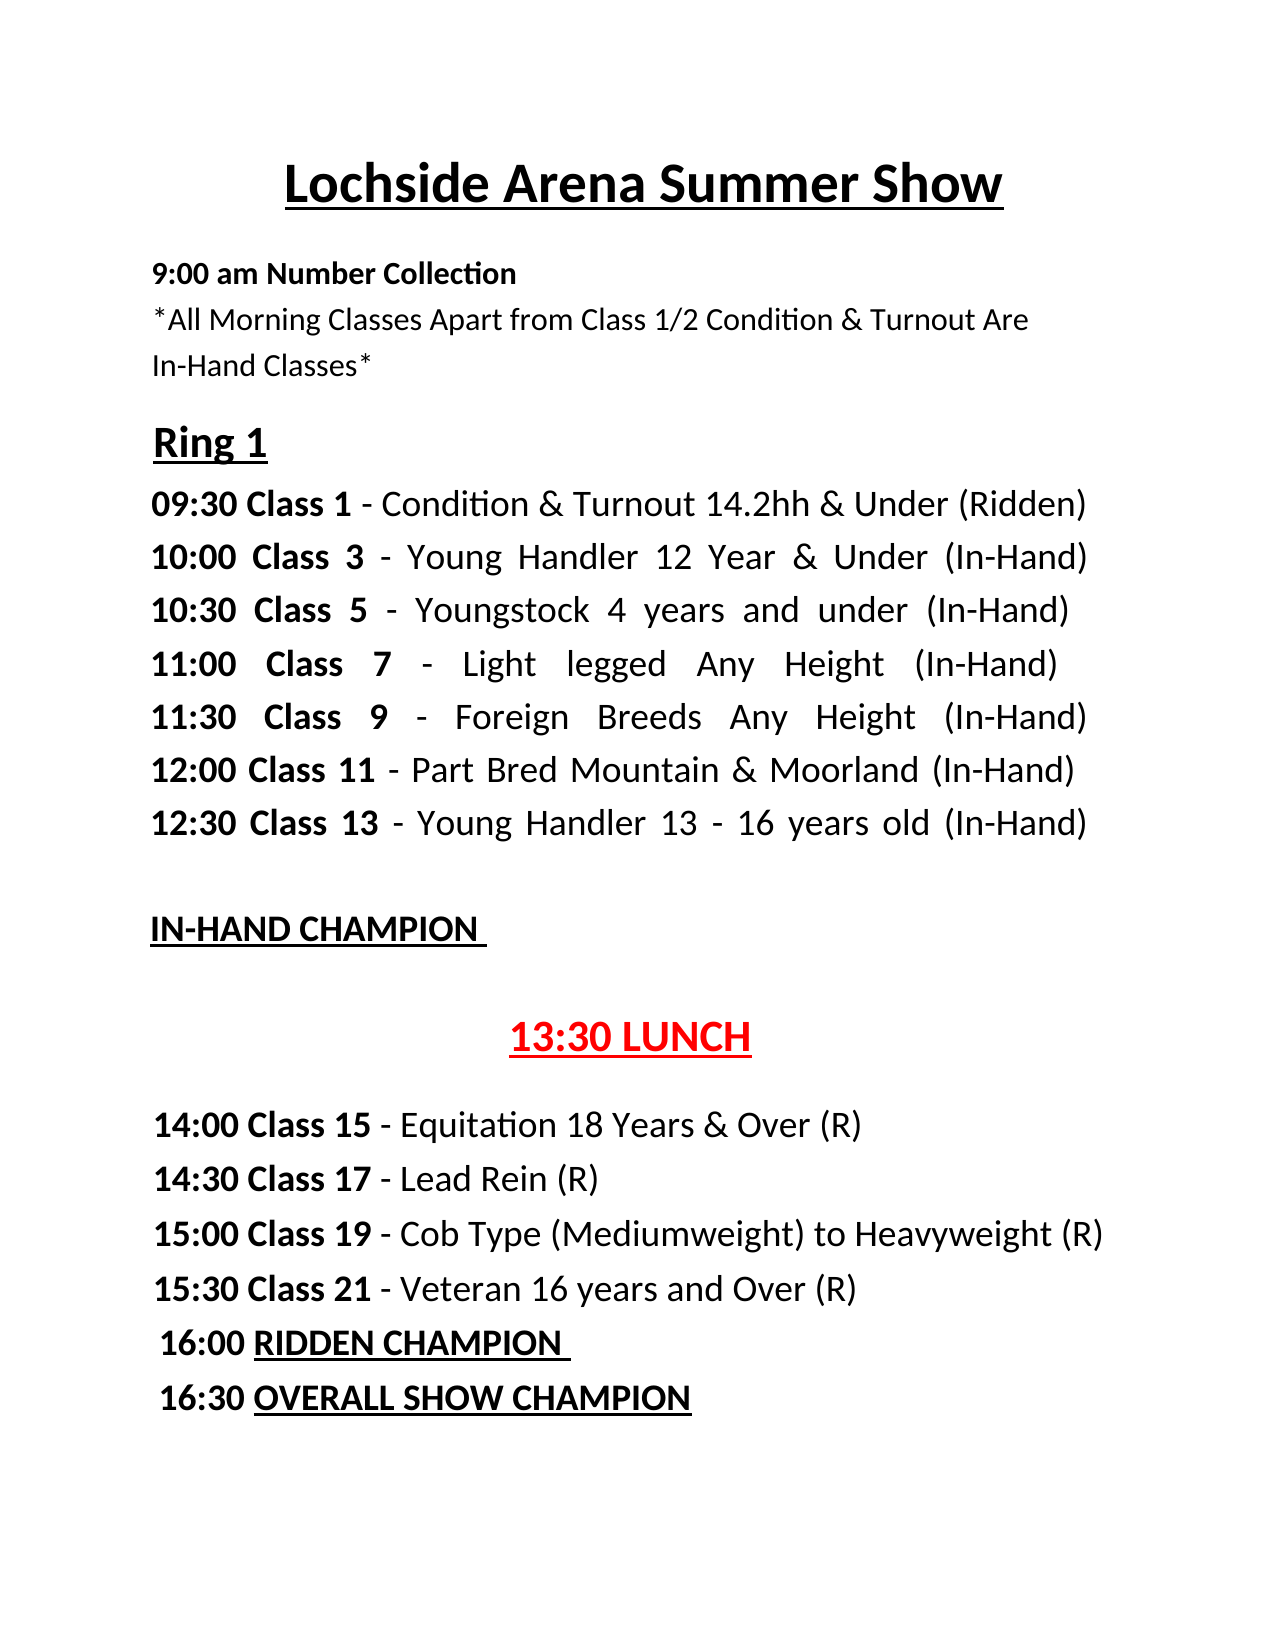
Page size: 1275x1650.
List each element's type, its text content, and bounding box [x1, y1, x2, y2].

text 14:30 Class 17 - Lead Rein (R) [153, 1155, 1121, 1201]
text Ring 1 [153, 414, 1121, 469]
text Lochside Arena Summer Show [150, 147, 1004, 217]
text 14:00 Class 15 - Equitation 18 Years & Over (R) [153, 1101, 1121, 1147]
text 16:00 RIDDEN CHAMPION [150, 1319, 1121, 1365]
text 09:30 Class 1 - Condition & Turnout 14.2hh & Under (Ridden) 10:00 Class 3 - Young Handler 12 Year & Under (In-Hand) 10:30 Class 5 - Youngstock 4 years and under (In-Hand) 11:00 Class 7 - Light legged Any Height (In-Hand) 11:30 Class 9 - Foreign Breeds Any Height (In-Hand) 12:00 Class 11 - Part Bred Mountain & Moorland (In-Hand) 12:30 Class 13 - Young Handler 13 - 16 years old (In-Hand) IN-HAND CHAMPION [150, 480, 1088, 951]
text 9:00 am Number Collection *All Morning Classes Apart from Class 1/2 Condition & Turnout Are In-Hand Classes* [151, 253, 1050, 385]
text 16:30 OVERALL SHOW CHAMPION [150, 1374, 1121, 1420]
text 13:30 LUNCH [150, 1008, 1121, 1089]
text 15:30 Class 21 - Veteran 16 years and Over (R) [153, 1265, 1121, 1311]
text 15:00 Class 19 - Cob Type (Mediumweight) to Heavyweight (R) [153, 1210, 1121, 1256]
